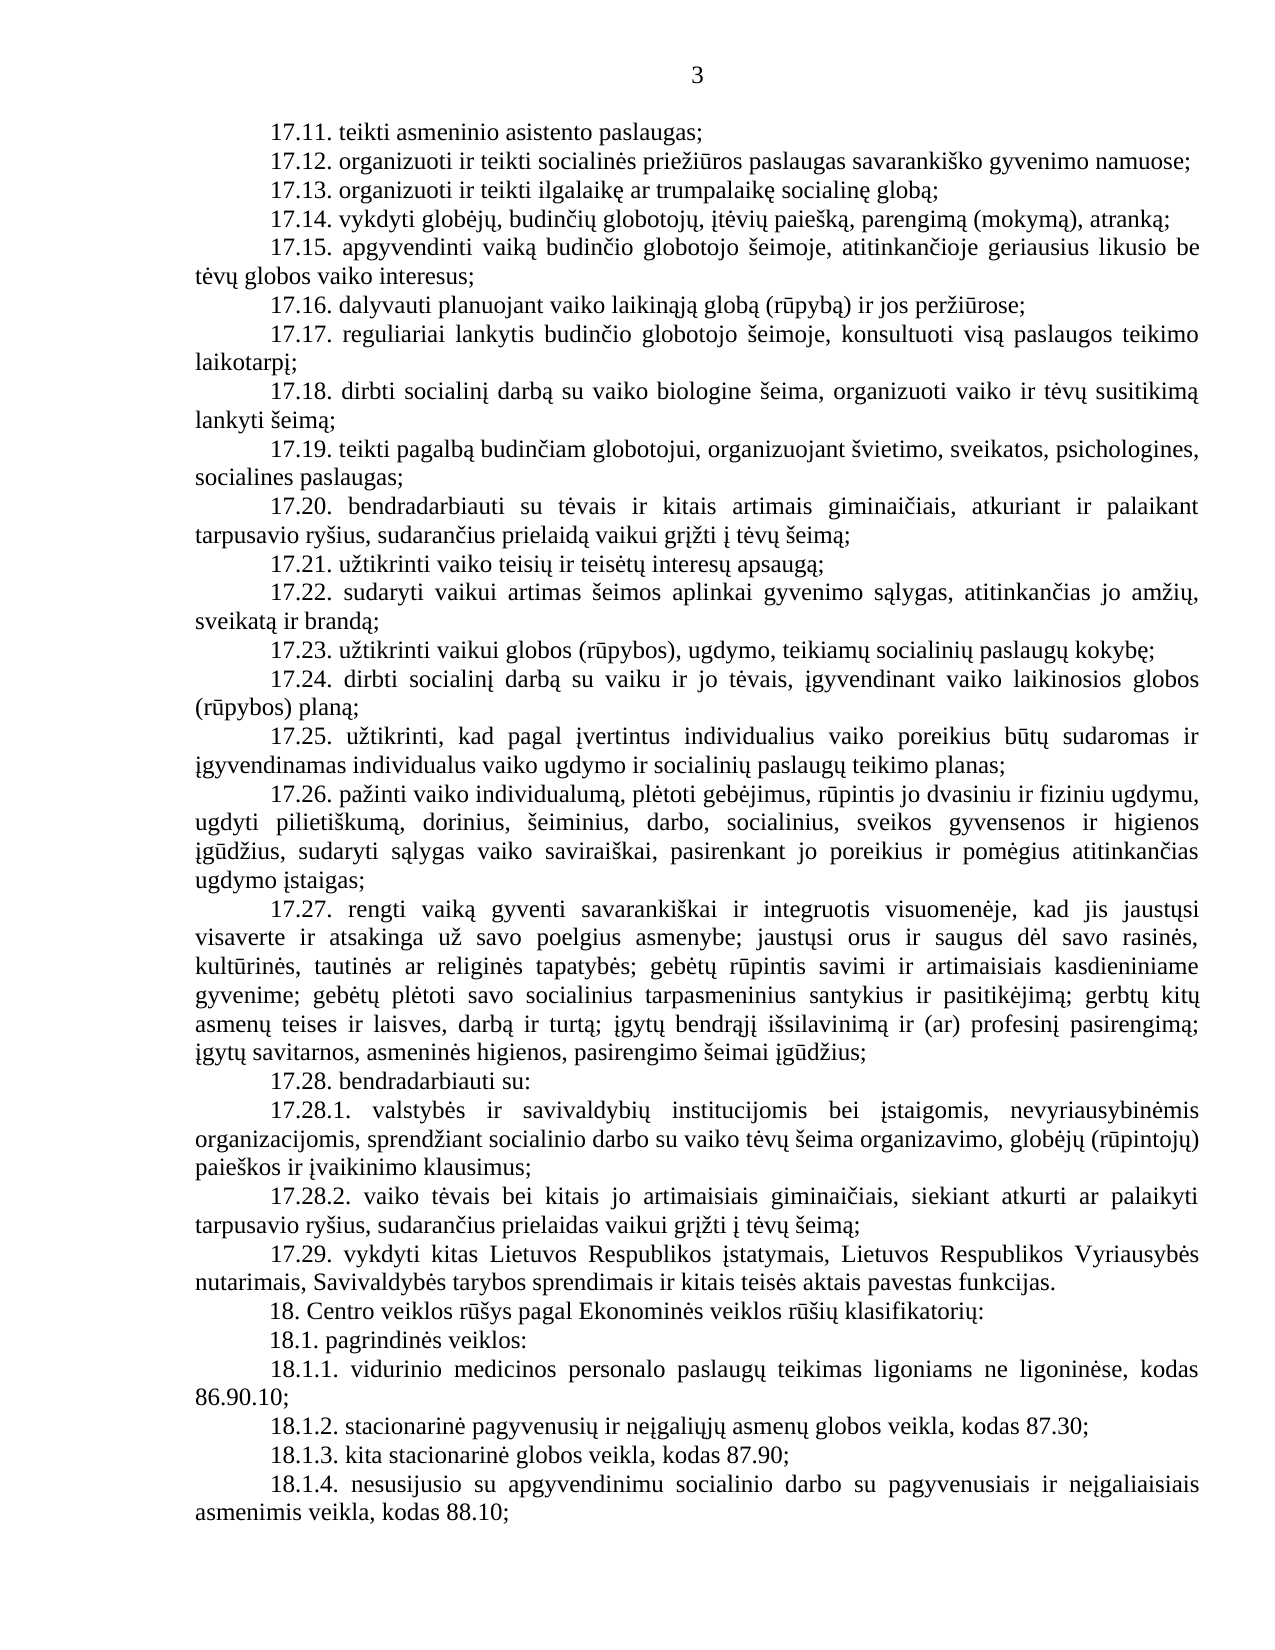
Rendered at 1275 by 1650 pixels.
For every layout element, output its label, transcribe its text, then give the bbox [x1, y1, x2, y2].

text 17.11. teikti asmeninio asistento paslaugas; [195, 117, 1200, 146]
text 18.1. pagrindinės veiklos: [195, 1325, 1200, 1354]
text 18. Centro veiklos rūšys pagal Ekonominės veiklos rūšių klasifikatorių: [195, 1296, 1200, 1325]
text 17.21. užtikrinti vaiko teisių ir teisėtų interesų apsaugą; [195, 549, 1200, 577]
text 17.26. pažinti vaiko individualumą, plėtoti gebėjimus, rūpintis jo dvasiniu ir fiziniu ugdymu, ugdyti pilietiškumą, dorinius, šeiminius, darbo, socialinius, sveikos gyvensenos ir higienos įgūdžius, sudaryti sąlygas vaiko saviraiškai, pasirenkant jo poreikius ir pomėgius atitinkančias ugdymo įstaigas; [195, 779, 1200, 894]
text 18.1.1. vidurinio medicinos personalo paslaugų teikimas ligoniams ne ligoninėse, kodas 86.90.10; [195, 1354, 1200, 1411]
text 18.1.4. nesusijusio su apgyvendinimu socialinio darbo su pagyvenusiais ir neįgaliaisiais asmenimis veikla, kodas 88.10; [195, 1469, 1200, 1526]
text 17.28.2. vaiko tėvais bei kitais jo artimaisiais giminaičiais, siekiant atkurti ar palaikyti tarpusavio ryšius, sudarančius prielaidas vaikui grįžti į tėvų šeimą; [195, 1181, 1200, 1239]
text 17.27. rengti vaiką gyventi savarankiškai ir integruotis visuomenėje, kad jis jaustųsi visaverte ir atsakinga už savo poelgius asmenybe; jaustųsi orus ir saugus dėl savo rasinės, kultūrinės, tautinės ar religinės tapatybės; gebėtų rūpintis savimi ir artimaisiais kasdieniniame gyvenime; gebėtų plėtoti savo socialinius tarpasmeninius santykius ir pasitikėjimą; gerbtų kitų asmenų teises ir laisves, darbą ir turtą; įgytų bendrąjį išsilavinimą ir (ar) profesinį pasirengimą; įgytų savitarnos, asmeninės higienos, pasirengimo šeimai įgūdžius; [195, 894, 1200, 1066]
text 18.1.2. stacionarinė pagyvenusių ir neįgaliųjų asmenų globos veikla, kodas 87.30; [195, 1411, 1200, 1440]
text 18.1.3. kita stacionarinė globos veikla, kodas 87.90; [195, 1440, 1200, 1469]
text 17.28.1. valstybės ir savivaldybių institucijomis bei įstaigomis, nevyriausybinėmis organizacijomis, sprendžiant socialinio darbo su vaiko tėvų šeima organizavimo, globėjų (rūpintojų) paieškos ir įvaikinimo klausimus; [195, 1095, 1200, 1181]
text 17.18. dirbti socialinį darbą su vaiko biologine šeima, organizuoti vaiko ir tėvų susitikimą lankyti šeimą; [195, 376, 1200, 434]
text 17.14. vykdyti globėjų, budinčių globotojų, įtėvių paiešką, parengimą (mokymą), atranką; [195, 204, 1200, 232]
text 17.12. organizuoti ir teikti socialinės priežiūros paslaugas savarankiško gyvenimo namuose; [195, 146, 1200, 175]
text 17.28. bendradarbiauti su: [195, 1066, 1200, 1095]
text 17.13. organizuoti ir teikti ilgalaikę ar trumpalaikę socialinę globą; [195, 175, 1200, 204]
text 17.25. užtikrinti, kad pagal įvertintus individualius vaiko poreikius būtų sudaromas ir įgyvendinamas individualus vaiko ugdymo ir socialinių paslaugų teikimo planas; [195, 721, 1200, 779]
text 17.19. teikti pagalbą budinčiam globotojui, organizuojant švietimo, sveikatos, psichologines, socialines paslaugas; [195, 434, 1200, 491]
text 17.24. dirbti socialinį darbą su vaiku ir jo tėvais, įgyvendinant vaiko laikinosios globos (rūpybos) planą; [195, 664, 1200, 721]
text 17.15. apgyvendinti vaiką budinčio globotojo šeimoje, atitinkančioje geriausius likusio be tėvų globos vaiko interesus; [195, 232, 1200, 290]
text 17.23. užtikrinti vaikui globos (rūpybos), ugdymo, teikiamų socialinių paslaugų kokybę; [195, 635, 1200, 664]
text 17.16. dalyvauti planuojant vaiko laikinąją globą (rūpybą) ir jos peržiūrose; [195, 290, 1200, 319]
text 17.17. reguliariai lankytis budinčio globotojo šeimoje, konsultuoti visą paslaugos teikimo laikotarpį; [195, 319, 1200, 376]
text 17.29. vykdyti kitas Lietuvos Respublikos įstatymais, Lietuvos Respublikos Vyriausybės nutarimais, Savivaldybės tarybos sprendimais ir kitais teisės aktais pavestas funkcijas. [195, 1239, 1200, 1296]
text 17.20. bendradarbiauti su tėvais ir kitais artimais giminaičiais, atkuriant ir palaikant tarpusavio ryšius, sudarančius prielaidą vaikui grįžti į tėvų šeimą; [195, 491, 1200, 549]
text 17.22. sudaryti vaikui artimas šeimos aplinkai gyvenimo sąlygas, atitinkančias jo amžių, sveikatą ir brandą; [195, 577, 1200, 635]
